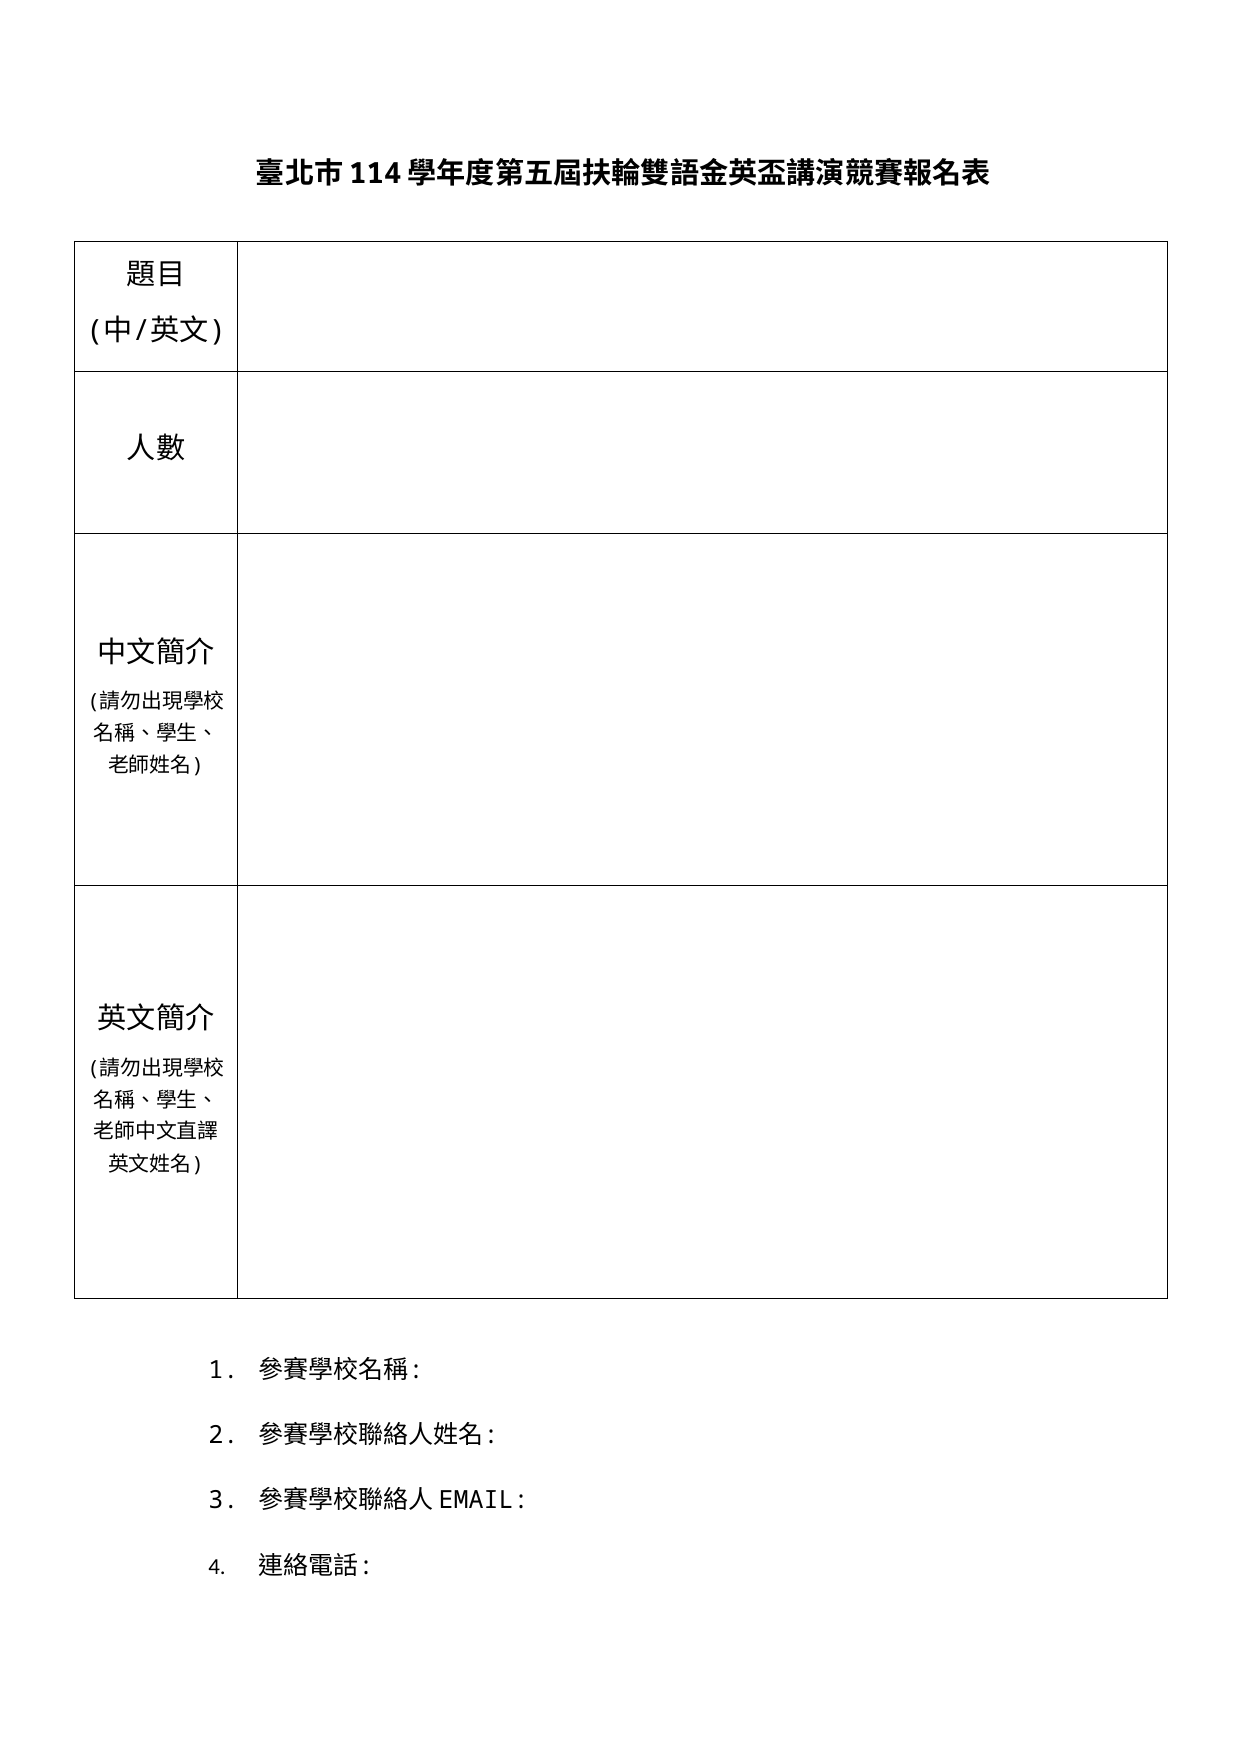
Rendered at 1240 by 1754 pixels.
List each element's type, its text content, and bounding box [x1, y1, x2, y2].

table_cell 中文簡介 (請勿出現學校名稱、學生、老師姓名) [75, 534, 237, 885]
table_header [238, 242, 1167, 371]
list 參賽學校聯絡人EMAIL: [208, 1480, 1038, 1516]
list 參賽學校名稱: [208, 1349, 1038, 1385]
table_cell [238, 534, 1167, 885]
table_cell 英文簡介 (請勿出現學校名稱、學生、老師中文直譯英文姓名) [75, 886, 237, 1298]
text 臺北巿114學年度第五屆扶輪雙語金英盃講演競賽報名表 [208, 150, 1038, 192]
table_cell 人數 [75, 372, 237, 533]
table_cell [238, 886, 1167, 1298]
table_cell [238, 372, 1167, 533]
list 參賽學校聯絡人姓名: [208, 1414, 1038, 1451]
table_header 題目 (中/英文) [75, 242, 237, 371]
list 連絡電話: [208, 1545, 1038, 1581]
